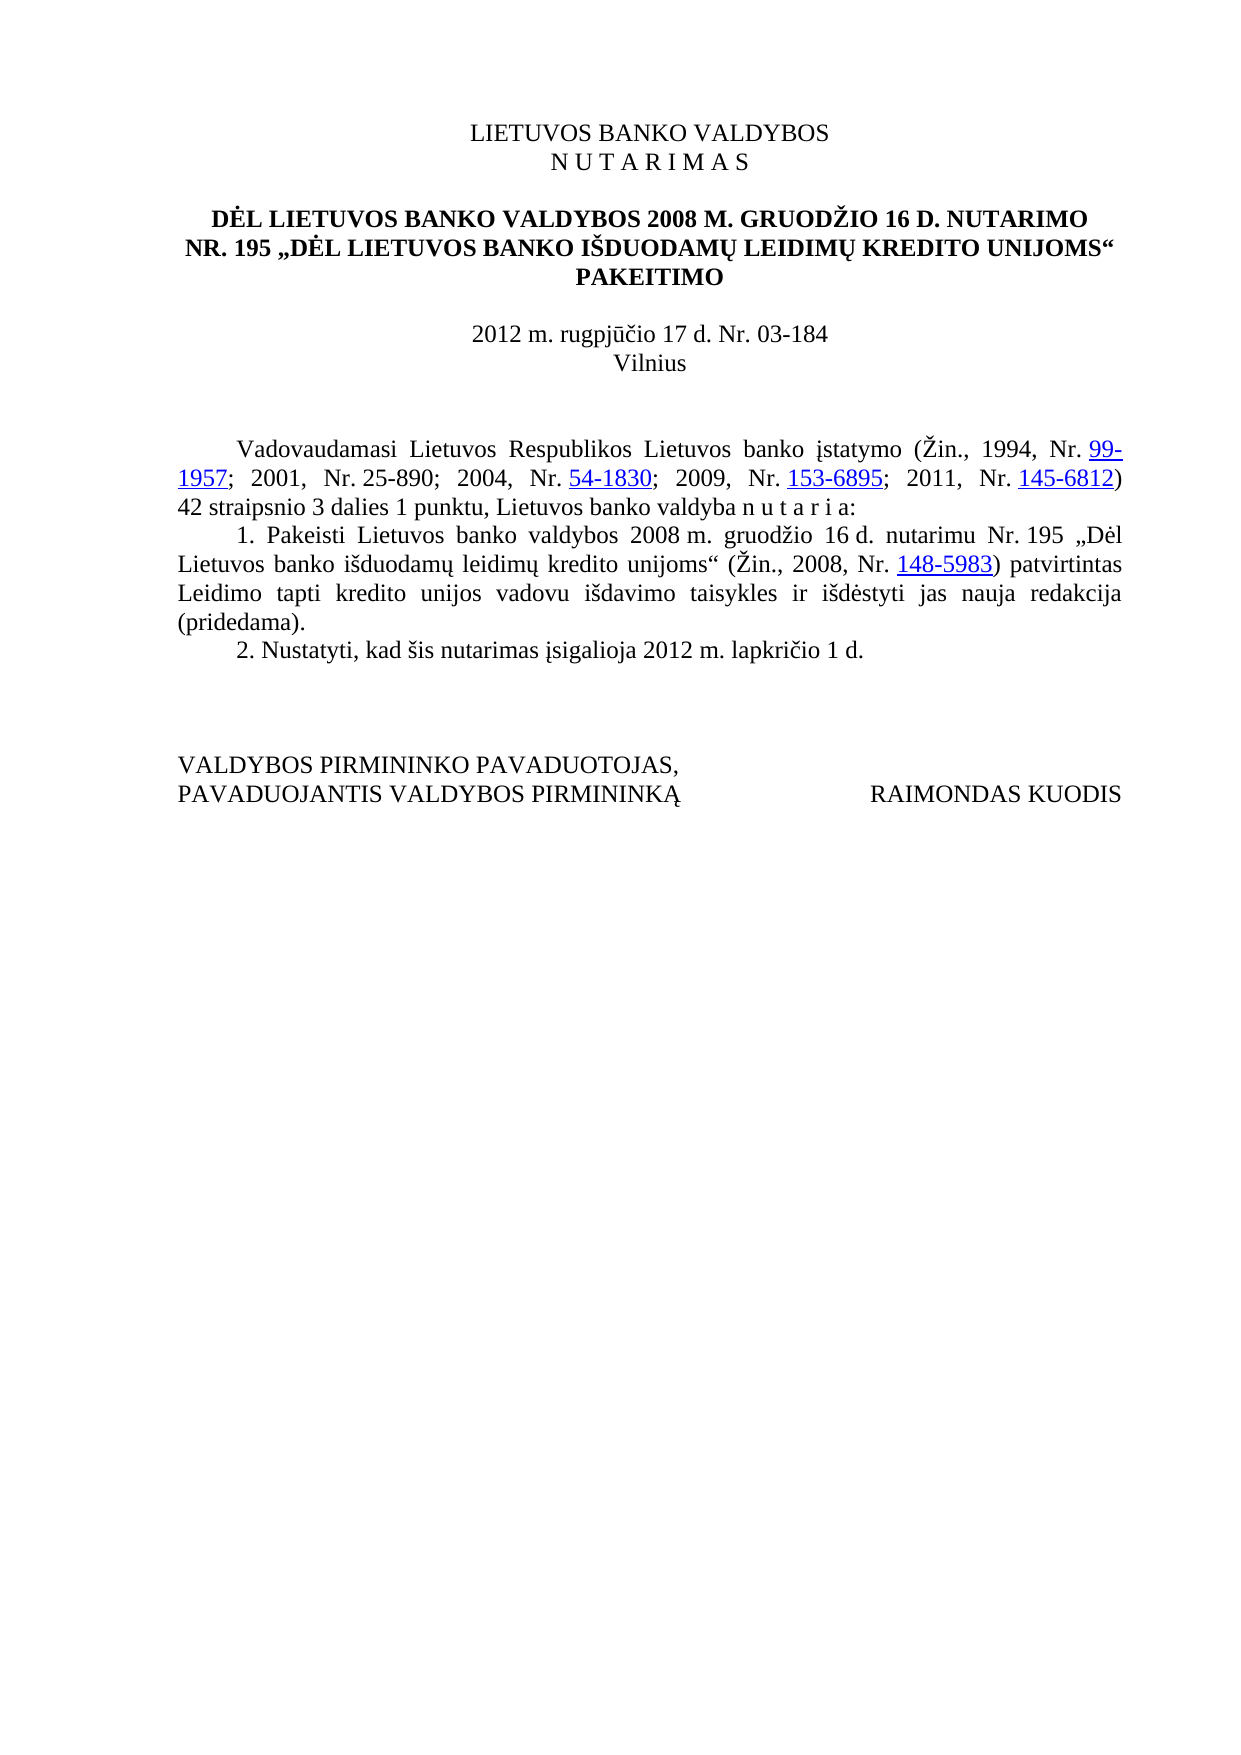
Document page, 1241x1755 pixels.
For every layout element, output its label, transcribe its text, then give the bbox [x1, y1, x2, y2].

text 1. Pakeisti Lietuvos banko valdybos 2008 m. gruodžio 16 d. nutarimu Nr. 195 „Dėl Lietuvos banko išduodamų leidimų kredito unijoms“ (Žin., 2008, Nr. 148-5983) patvirtintas Leidimo tapti kredito unijos vadovu išdavimo taisykles ir išdėstyti jas nauja redakcija (pridedama). [177, 521, 1122, 636]
text Vilnius [177, 348, 1122, 377]
text Valdybos pirmininko pavaduotojas, [177, 751, 1122, 779]
text pavaduojantis Valdybos pirmininką Raimondas Kuodis [177, 779, 1122, 808]
text DĖL Lietuvos banko valdybos 2008 m. gruodžio 16 d. nutarimo Nr. 195 „Dėl Lietuvos banko išduodamų leidimų kredito unijoms“ pakeitimo [177, 204, 1122, 291]
text LIETUVOS BANKO VALDYBOS [177, 118, 1122, 147]
text N U T A R I M A S [177, 147, 1122, 176]
text 2012 m. rugpjūčio 17 d. Nr. 03-184 [177, 319, 1122, 348]
text Vadovaudamasi Lietuvos Respublikos Lietuvos banko įstatymo (Žin., 1994, Nr. 99-1957; 2001, Nr. 25-890; 2004, Nr. 54-1830; 2009, Nr. 153-6895; 2011, Nr. 145-6812) 42 straipsnio 3 dalies 1 punktu, Lietuvos banko valdyba n u t a r i a: [177, 434, 1122, 521]
text 2. Nustatyti, kad šis nutarimas įsigalioja 2012 m. lapkričio 1 d. [177, 636, 1122, 664]
